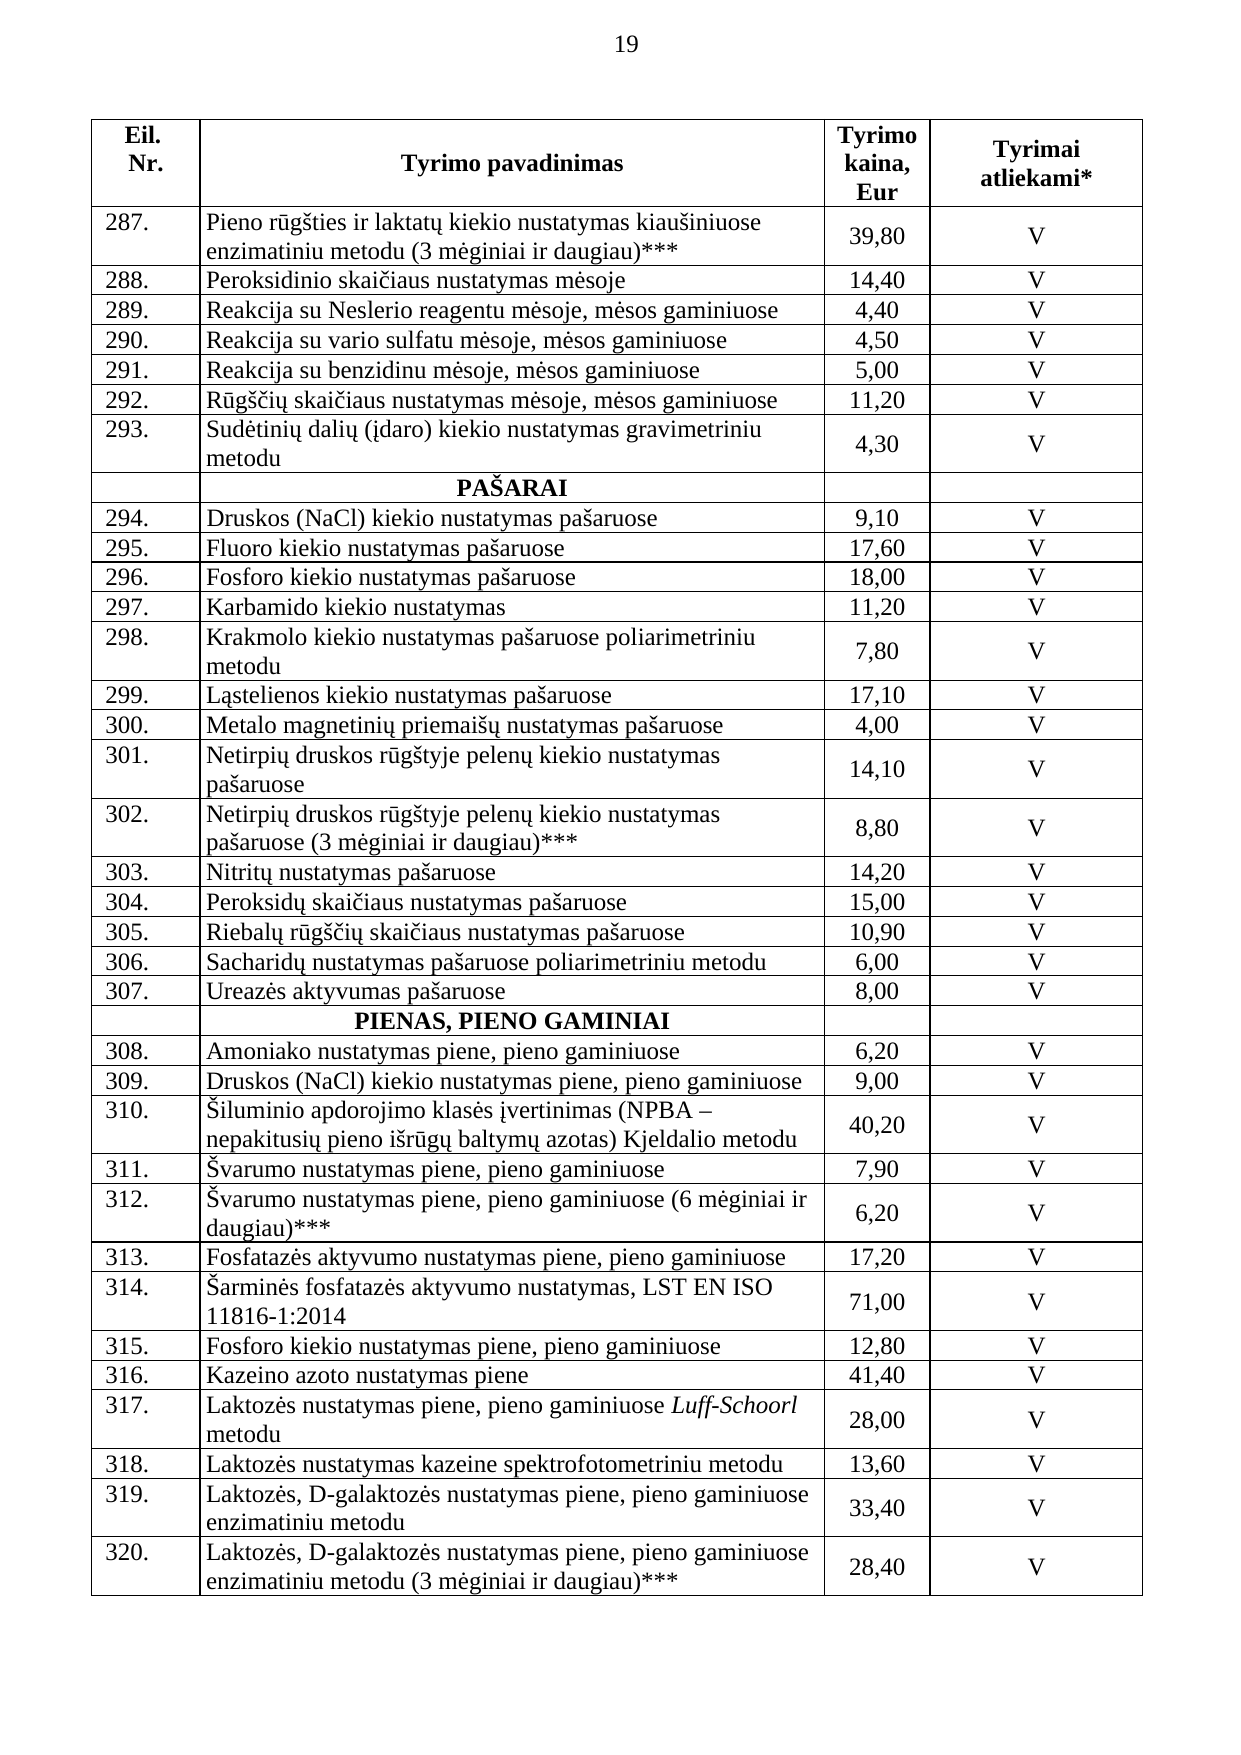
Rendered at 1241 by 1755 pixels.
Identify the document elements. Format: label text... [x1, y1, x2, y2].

table_cell 289. [92, 295, 199, 324]
table_cell Laktozės, D-galaktozės nustatymas piene, pieno gaminiuose enzimatiniu metodu (3 mėginiai ir daugiau)*** [201, 1537, 824, 1595]
table_cell V [931, 1331, 1142, 1359]
table_header Tyrimo pavadinimas [201, 120, 824, 206]
table_cell 292. [92, 385, 199, 413]
table_cell 296. [92, 563, 199, 591]
table_cell Reakcija su benzidinu mėsoje, mėsos gaminiuose [201, 355, 824, 384]
table_cell Šarminės fosfatazės aktyvumo nustatymas, LST EN ISO 11816-1:2014 [201, 1272, 824, 1330]
table_cell 11,20 [825, 385, 929, 413]
table_cell Rūgščių skaičiaus nustatymas mėsoje, mėsos gaminiuose [201, 385, 824, 413]
table_cell Fosforo kiekio nustatymas piene, pieno gaminiuose [201, 1331, 824, 1359]
table_cell V [931, 503, 1142, 532]
table_cell V [931, 533, 1142, 561]
table_cell 308. [92, 1036, 199, 1065]
table_cell Reakcija su Neslerio reagentu mėsoje, mėsos gaminiuose [201, 295, 824, 324]
table_cell 71,00 [825, 1272, 929, 1330]
table_cell 307. [92, 976, 199, 1005]
table_cell 14,40 [825, 266, 929, 294]
table_cell V [931, 857, 1142, 886]
table_cell Peroksidinio skaičiaus nustatymas mėsoje [201, 266, 824, 294]
table_cell Šiluminio apdorojimo klasės įvertinimas (NPBA – nepakitusių pieno išrūgų baltymų azotas) Kjeldalio metodu [201, 1096, 824, 1153]
table_cell 6,20 [825, 1036, 929, 1065]
table_cell 11,20 [825, 592, 929, 621]
table_cell Kazeino azoto nustatymas piene [201, 1361, 824, 1389]
table_cell 4,40 [825, 295, 929, 324]
table_cell 28,40 [825, 1537, 929, 1595]
table_cell V [931, 1390, 1142, 1448]
table_cell 7,80 [825, 622, 929, 679]
table_cell 39,80 [825, 207, 929, 264]
table_cell Druskos (NaCl) kiekio nustatymas pašaruose [201, 503, 824, 532]
table_cell V [931, 887, 1142, 916]
table_cell 293. [92, 415, 199, 472]
table_cell 317. [92, 1390, 199, 1448]
table_cell [825, 1006, 929, 1035]
table_cell 40,20 [825, 1096, 929, 1153]
table_cell 18,00 [825, 563, 929, 591]
table_cell Netirpių druskos rūgštyje pelenų kiekio nustatymas pašaruose [201, 740, 824, 798]
table_cell V [931, 1361, 1142, 1389]
table_cell 10,90 [825, 917, 929, 946]
table_cell 314. [92, 1272, 199, 1330]
table_cell 303. [92, 857, 199, 886]
table_cell 13,60 [825, 1449, 929, 1478]
table_cell 294. [92, 503, 199, 532]
table_cell V [931, 355, 1142, 384]
table_cell V [931, 1272, 1142, 1330]
table_cell Švarumo nustatymas piene, pieno gaminiuose [201, 1154, 824, 1183]
table_cell 288. [92, 266, 199, 294]
table_cell 28,00 [825, 1390, 929, 1448]
table_cell 291. [92, 355, 199, 384]
table_header Eil. Nr. [92, 120, 199, 206]
table_cell Ląstelienos kiekio nustatymas pašaruose [201, 681, 824, 709]
table_cell 312. [92, 1184, 199, 1241]
table_cell 8,00 [825, 976, 929, 1005]
table_cell 7,90 [825, 1154, 929, 1183]
table_cell V [931, 1449, 1142, 1478]
table_cell Sudėtinių dalių (įdaro) kiekio nustatymas gravimetriniu metodu [201, 415, 824, 472]
table_cell Fosfatazės aktyvumo nustatymas piene, pieno gaminiuose [201, 1243, 824, 1271]
table_cell V [931, 1479, 1142, 1536]
table_cell 315. [92, 1331, 199, 1359]
table_cell V [931, 207, 1142, 264]
table_cell V [931, 415, 1142, 472]
table_cell Peroksidų skaičiaus nustatymas pašaruose [201, 887, 824, 916]
table_cell 6,20 [825, 1184, 929, 1241]
table_cell V [931, 1154, 1142, 1183]
table_cell V [931, 592, 1142, 621]
table_cell V [931, 1066, 1142, 1094]
table_header Tyrimo kaina, Eur [825, 120, 929, 206]
table_cell Riebalų rūgščių skaičiaus nustatymas pašaruose [201, 917, 824, 946]
table_cell V [931, 1537, 1142, 1595]
table_cell Ureazės aktyvumas pašaruose [201, 976, 824, 1005]
table_cell 297. [92, 592, 199, 621]
table_cell V [931, 710, 1142, 739]
table_cell [92, 473, 199, 502]
table_cell Druskos (NaCl) kiekio nustatymas piene, pieno gaminiuose [201, 1066, 824, 1094]
table_cell 33,40 [825, 1479, 929, 1536]
table_cell 302. [92, 799, 199, 856]
table_cell V [931, 1184, 1142, 1241]
table_cell Pieno rūgšties ir laktatų kiekio nustatymas kiaušiniuose enzimatiniu metodu (3 mėginiai ir daugiau)*** [201, 207, 824, 264]
table_cell V [931, 385, 1142, 413]
table_cell Karbamido kiekio nustatymas [201, 592, 824, 621]
table_cell 17,60 [825, 533, 929, 561]
table_cell PAŠARAI [201, 473, 824, 502]
table_cell 290. [92, 325, 199, 354]
table_cell 300. [92, 710, 199, 739]
table_cell 4,50 [825, 325, 929, 354]
table_cell V [931, 295, 1142, 324]
table_cell 8,80 [825, 799, 929, 856]
table_cell [825, 473, 929, 502]
table_cell V [931, 1036, 1142, 1065]
table_cell V [931, 266, 1142, 294]
table_cell [931, 1006, 1142, 1035]
table_cell Fluoro kiekio nustatymas pašaruose [201, 533, 824, 561]
table_cell Fosforo kiekio nustatymas pašaruose [201, 563, 824, 591]
table_cell 319. [92, 1479, 199, 1536]
table_cell V [931, 563, 1142, 591]
table_cell V [931, 947, 1142, 975]
table_cell [92, 1006, 199, 1035]
table_cell 9,00 [825, 1066, 929, 1094]
table_cell Krakmolo kiekio nustatymas pašaruose poliarimetriniu metodu [201, 622, 824, 679]
table_cell V [931, 740, 1142, 798]
table_cell Sacharidų nustatymas pašaruose poliarimetriniu metodu [201, 947, 824, 975]
table_cell V [931, 917, 1142, 946]
table_cell 17,10 [825, 681, 929, 709]
table_cell 12,80 [825, 1331, 929, 1359]
table_cell 4,30 [825, 415, 929, 472]
table_cell 295. [92, 533, 199, 561]
table_header Tyrimai atliekami* [931, 120, 1142, 206]
table_cell 5,00 [825, 355, 929, 384]
table_cell 320. [92, 1537, 199, 1595]
table_cell 313. [92, 1243, 199, 1271]
table_cell Laktozės nustatymas kazeine spektrofotometriniu metodu [201, 1449, 824, 1478]
table_cell 305. [92, 917, 199, 946]
table_cell 9,10 [825, 503, 929, 532]
table_cell 299. [92, 681, 199, 709]
table_cell V [931, 799, 1142, 856]
table_cell 316. [92, 1361, 199, 1389]
table_cell 4,00 [825, 710, 929, 739]
table_cell 311. [92, 1154, 199, 1183]
table_cell 6,00 [825, 947, 929, 975]
table_cell Laktozės nustatymas piene, pieno gaminiuose Luff-Schoorl metodu [201, 1390, 824, 1448]
table_cell 287. [92, 207, 199, 264]
table_cell Pienas, pieno GAMINIAI [201, 1006, 824, 1035]
table_cell 309. [92, 1066, 199, 1094]
table_cell V [931, 622, 1142, 679]
table_cell V [931, 976, 1142, 1005]
table_cell 15,00 [825, 887, 929, 916]
table_cell 301. [92, 740, 199, 798]
table_cell 298. [92, 622, 199, 679]
table_cell 17,20 [825, 1243, 929, 1271]
table_cell 310. [92, 1096, 199, 1153]
table_cell 318. [92, 1449, 199, 1478]
table_cell V [931, 1096, 1142, 1153]
table_cell Reakcija su vario sulfatu mėsoje, mėsos gaminiuose [201, 325, 824, 354]
table_cell Švarumo nustatymas piene, pieno gaminiuose (6 mėginiai ir daugiau)*** [201, 1184, 824, 1241]
table_cell Netirpių druskos rūgštyje pelenų kiekio nustatymas pašaruose (3 mėginiai ir daugiau)*** [201, 799, 824, 856]
table_cell Laktozės, D-galaktozės nustatymas piene, pieno gaminiuose enzimatiniu metodu [201, 1479, 824, 1536]
table_cell 14,20 [825, 857, 929, 886]
table_cell V [931, 681, 1142, 709]
table_cell V [931, 325, 1142, 354]
table_cell Metalo magnetinių priemaišų nustatymas pašaruose [201, 710, 824, 739]
table_cell V [931, 1243, 1142, 1271]
table_cell 41,40 [825, 1361, 929, 1389]
table_cell [931, 473, 1142, 502]
table_cell 304. [92, 887, 199, 916]
table_cell Amoniako nustatymas piene, pieno gaminiuose [201, 1036, 824, 1065]
table_cell 306. [92, 947, 199, 975]
table_cell 14,10 [825, 740, 929, 798]
table_cell Nitritų nustatymas pašaruose [201, 857, 824, 886]
